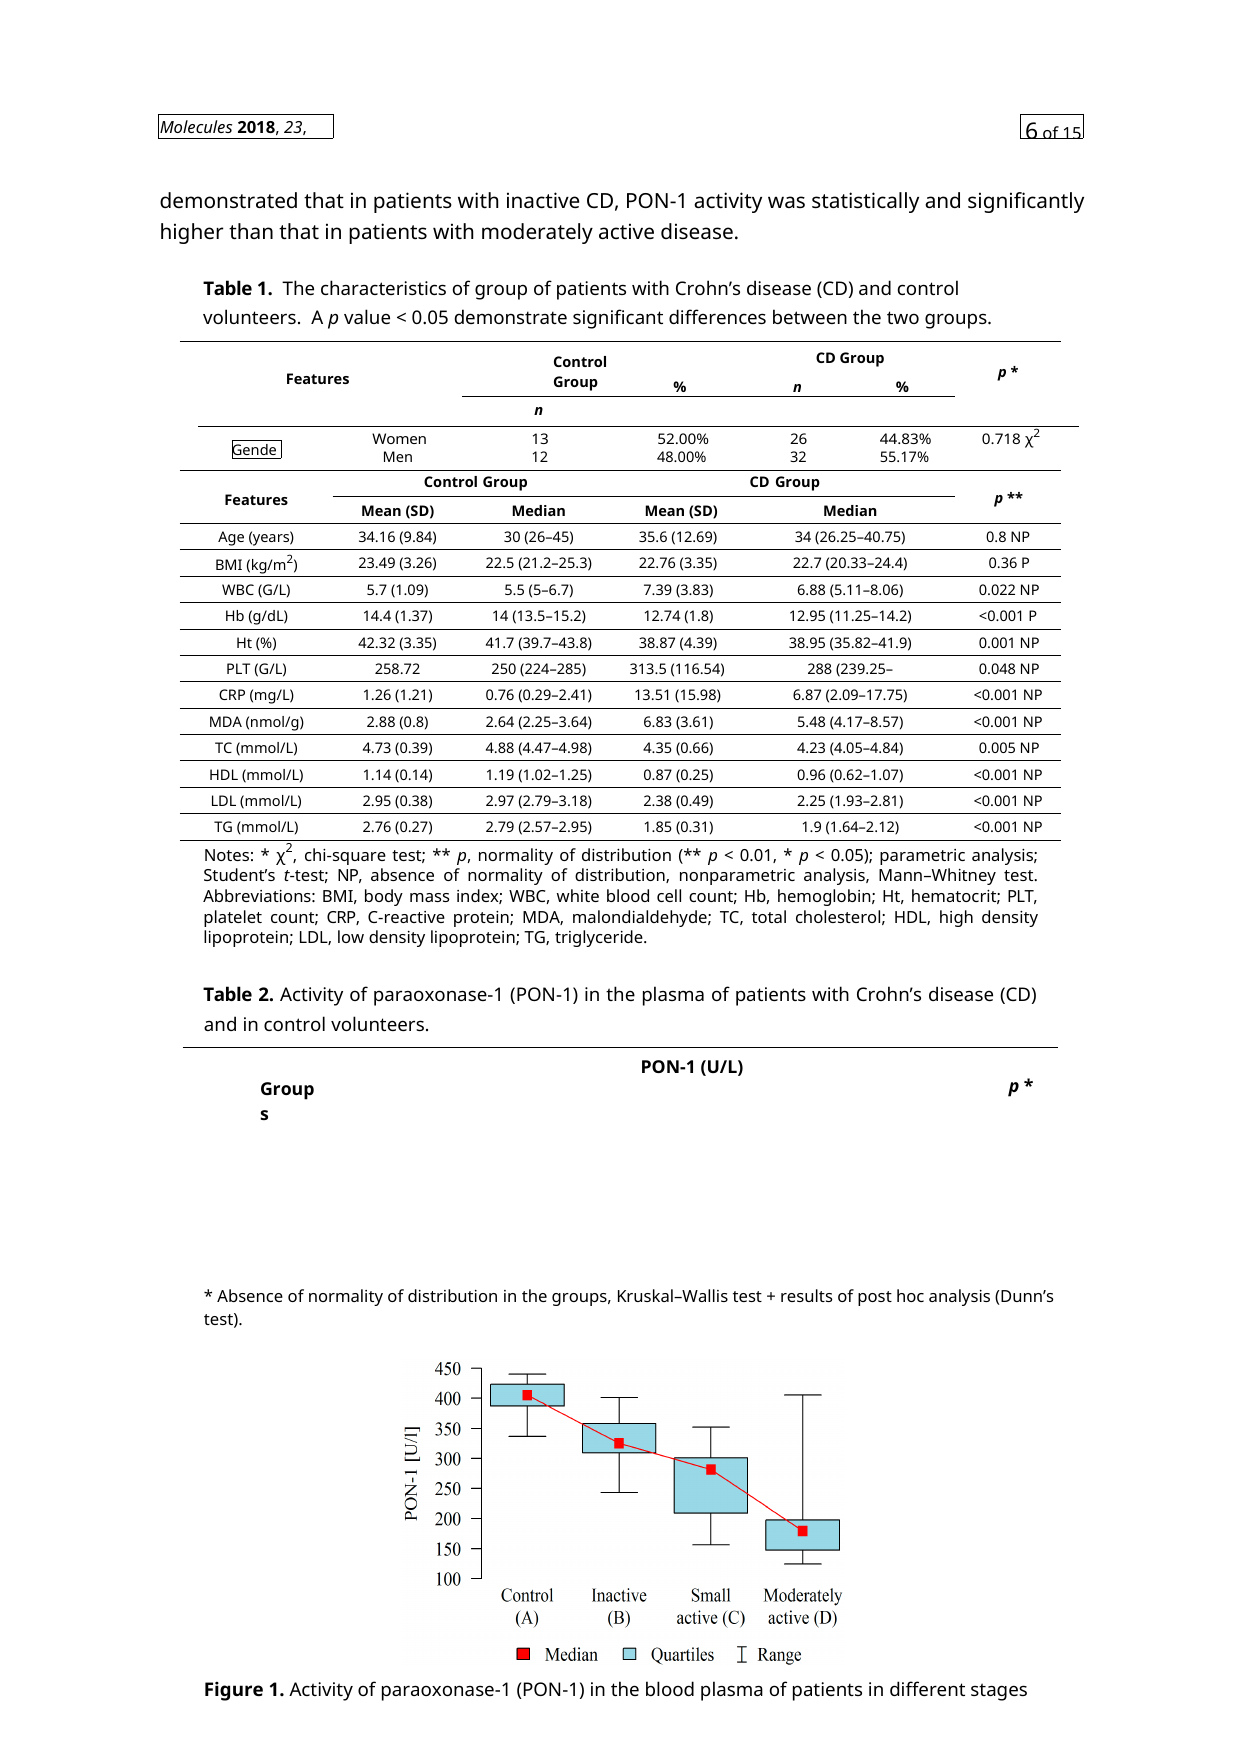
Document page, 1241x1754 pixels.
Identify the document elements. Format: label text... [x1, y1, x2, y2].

text Control Group [553, 351, 653, 391]
table_cell <0.001 NP [955, 761, 1061, 787]
table_cell 6.83 (3.61) [619, 709, 755, 734]
table_cell 2.88 (0.8) [333, 709, 458, 734]
text Women 13 52.00% 26 44.83% 0.718 χ2 [372, 427, 1092, 449]
table_cell 38.87 (4.39) [619, 630, 755, 655]
table_cell 250 (224–285) [458, 656, 619, 681]
table_cell 34.16 (9.84) [333, 524, 458, 549]
table_cell 23.49 (3.26) [333, 550, 458, 576]
table_cell 0.005 NP [955, 735, 1061, 760]
table_cell CRP (mg/L) [180, 682, 333, 708]
table_cell 34 (26.25–40.75) [755, 524, 955, 549]
table_cell 1.19 (1.02–1.25) [458, 761, 619, 787]
table_cell Hb (g/dL) [180, 603, 333, 628]
table_cell <0.001 NP [955, 709, 1061, 734]
table_header Features [180, 496, 333, 522]
table_cell 1.26 (1.21) [333, 682, 458, 708]
table_cell 2.97 (2.79–3.18) [458, 788, 619, 813]
table_cell 38.95 (35.82–41.9) [755, 630, 955, 655]
table_cell 1.14 (0.14) [333, 761, 458, 787]
table_cell 14.4 (1.37) [333, 603, 458, 628]
table_header Median (quartiles) [755, 497, 955, 522]
table_cell 2.79 (2.57–2.95) [458, 814, 619, 840]
text Men 12 48.00% 32 55.17% [382, 449, 1092, 466]
table_cell HDL (mmol/L) [180, 761, 333, 787]
table_cell BMI (kg/m2) [180, 550, 333, 576]
table_cell PLT (G/L) [180, 656, 333, 681]
table_cell 14 (13.5–15.2) [458, 603, 619, 628]
table_cell WBC (G/L) [180, 577, 333, 602]
table_cell 4.88 (4.47–4.98) [458, 735, 619, 760]
table_cell 0.96 (0.62–1.07) [755, 761, 955, 787]
table_cell 30 (26–45) [458, 524, 619, 549]
table_cell 2.38 (0.49) [619, 788, 755, 813]
table_header p ** [955, 496, 1061, 522]
text p * [658, 367, 1018, 380]
table_cell 2.95 (0.38) [333, 788, 458, 813]
table_cell 4.35 (0.66) [619, 735, 755, 760]
table_cell LDL (mmol/L) [180, 788, 333, 813]
table_cell 5.7 (1.09) [333, 577, 458, 602]
table_cell 22.7 (20.33–24.4) [755, 550, 955, 576]
table_cell 2.25 (1.93–2.81) [755, 788, 955, 813]
table_cell TG (mmol/L) [180, 814, 333, 840]
picture [400, 1359, 845, 1667]
table_cell 0.87 (0.25) [619, 761, 755, 787]
text Figure 1. Activity of paraoxonase-1 (PON-1) in the blood plasma of patients in different stages of Crohn’s disease compared to control. [204, 1364, 1034, 1702]
text % n % [673, 380, 1092, 396]
table_cell 22.76 (3.35) [619, 550, 755, 576]
table_cell <0.001 NP [955, 788, 1061, 813]
table_cell 42.32 (3.35) [333, 630, 458, 655]
table_cell 258.72 (45.29) [333, 656, 458, 681]
text Table 2. Activity of paraoxonase-1 (PON-1) in the plasma of patients with Crohn’s disease (CD) and in control volunteers. [203, 982, 1037, 1036]
table_cell <0.001 P [955, 603, 1061, 628]
table_header Mean (SD) [619, 497, 755, 522]
table_cell 4.73 (0.39) [333, 735, 458, 760]
table_cell 0.048 NP [955, 656, 1061, 681]
table_cell 2.76 (0.27) [333, 814, 458, 840]
table_cell Ht (%) [180, 630, 333, 655]
text Gender [233, 441, 281, 458]
table_cell 2.64 (2.25–3.64) [458, 709, 619, 734]
table_header Median (quartiles) [458, 497, 619, 522]
table_cell 1.85 (0.31) [619, 814, 755, 840]
table_cell 0.36 P [955, 550, 1061, 576]
table_cell 12.95 (11.25–14.2) [755, 603, 955, 628]
table_cell MDA (nmol/g) [180, 709, 333, 734]
table_cell Age (years) [180, 524, 333, 549]
table_cell 6.87 (2.09–17.75) [755, 682, 955, 708]
table_cell 4.23 (4.05–4.84) [755, 735, 955, 760]
table_cell 7.39 (3.83) [619, 577, 755, 602]
table_cell 0.022 NP [955, 577, 1061, 602]
text Notes: * χ2, chi-square test; ** p, normality of distribution (** p < 0.01, * p < 0.05); parametric analysis; Student’s t-test; NP, absence of normality of distribution, nonparametric analysis, Mann–Whitney test. Abbreviations: BMI, body mass index; WBC, white blood cell count; Hb, hemoglobin; Ht, hematocrit; PLT, platelet count; CRP, C-reactive protein; MDA, malondialdehyde; TC, total cholesterol; HDL, high density lipoprotein; LDL, low density lipoprotein; TG, triglyceride. [203, 842, 1039, 949]
text CD Group [813, 351, 887, 367]
text PON-1 (U/L) [640, 1058, 1092, 1077]
text * Absence of normality of distribution in the groups, Kruskal–Wallis test + results of post hoc analysis (Dunn’s test). [204, 1285, 1092, 1330]
table_cell 0.8 NP [955, 524, 1061, 549]
text Table 1. The characteristics of group of patients with Crohn’s disease (CD) and control volunteers. A p value < 0.05 demonstrate significant differences between the two groups. [203, 275, 1034, 330]
table_cell 35.6 (12.69) [619, 524, 755, 549]
table_cell 0.76 (0.29–2.41) [458, 682, 619, 708]
text Control Group CD Group [424, 467, 1092, 491]
text Groups [260, 1077, 321, 1125]
table_cell 288 (239.25–358.75) [755, 656, 955, 681]
text n [423, 400, 653, 420]
table_cell <0.001 NP [955, 814, 1061, 840]
table_cell 41.7 (39.7–43.8) [458, 630, 619, 655]
table_cell 1.9 (1.64–2.12) [755, 814, 955, 840]
table_cell 313.5 (116.54) [619, 656, 755, 681]
table_cell 6.88 (5.11–8.06) [755, 577, 955, 602]
table_cell 12.74 (1.8) [619, 603, 755, 628]
text demonstrated that in patients with inactive CD, PON-1 activity was statistically and significantly higher than that in patients with moderately active disease. [159, 187, 1092, 246]
table_cell <0.001 NP [955, 682, 1061, 708]
table_cell 5.48 (4.17–8.57) [755, 709, 955, 734]
table_cell 5.5 (5–6.7) [458, 577, 619, 602]
table_cell 13.51 (15.98) [619, 682, 755, 708]
text p * [528, 1077, 1033, 1096]
table_cell 0.001 NP [955, 630, 1061, 655]
table_cell 22.5 (21.2–25.3) [458, 550, 619, 576]
table_cell TC (mmol/L) [180, 735, 333, 760]
text Features [148, 369, 349, 389]
table_header Mean (SD) [333, 497, 458, 522]
